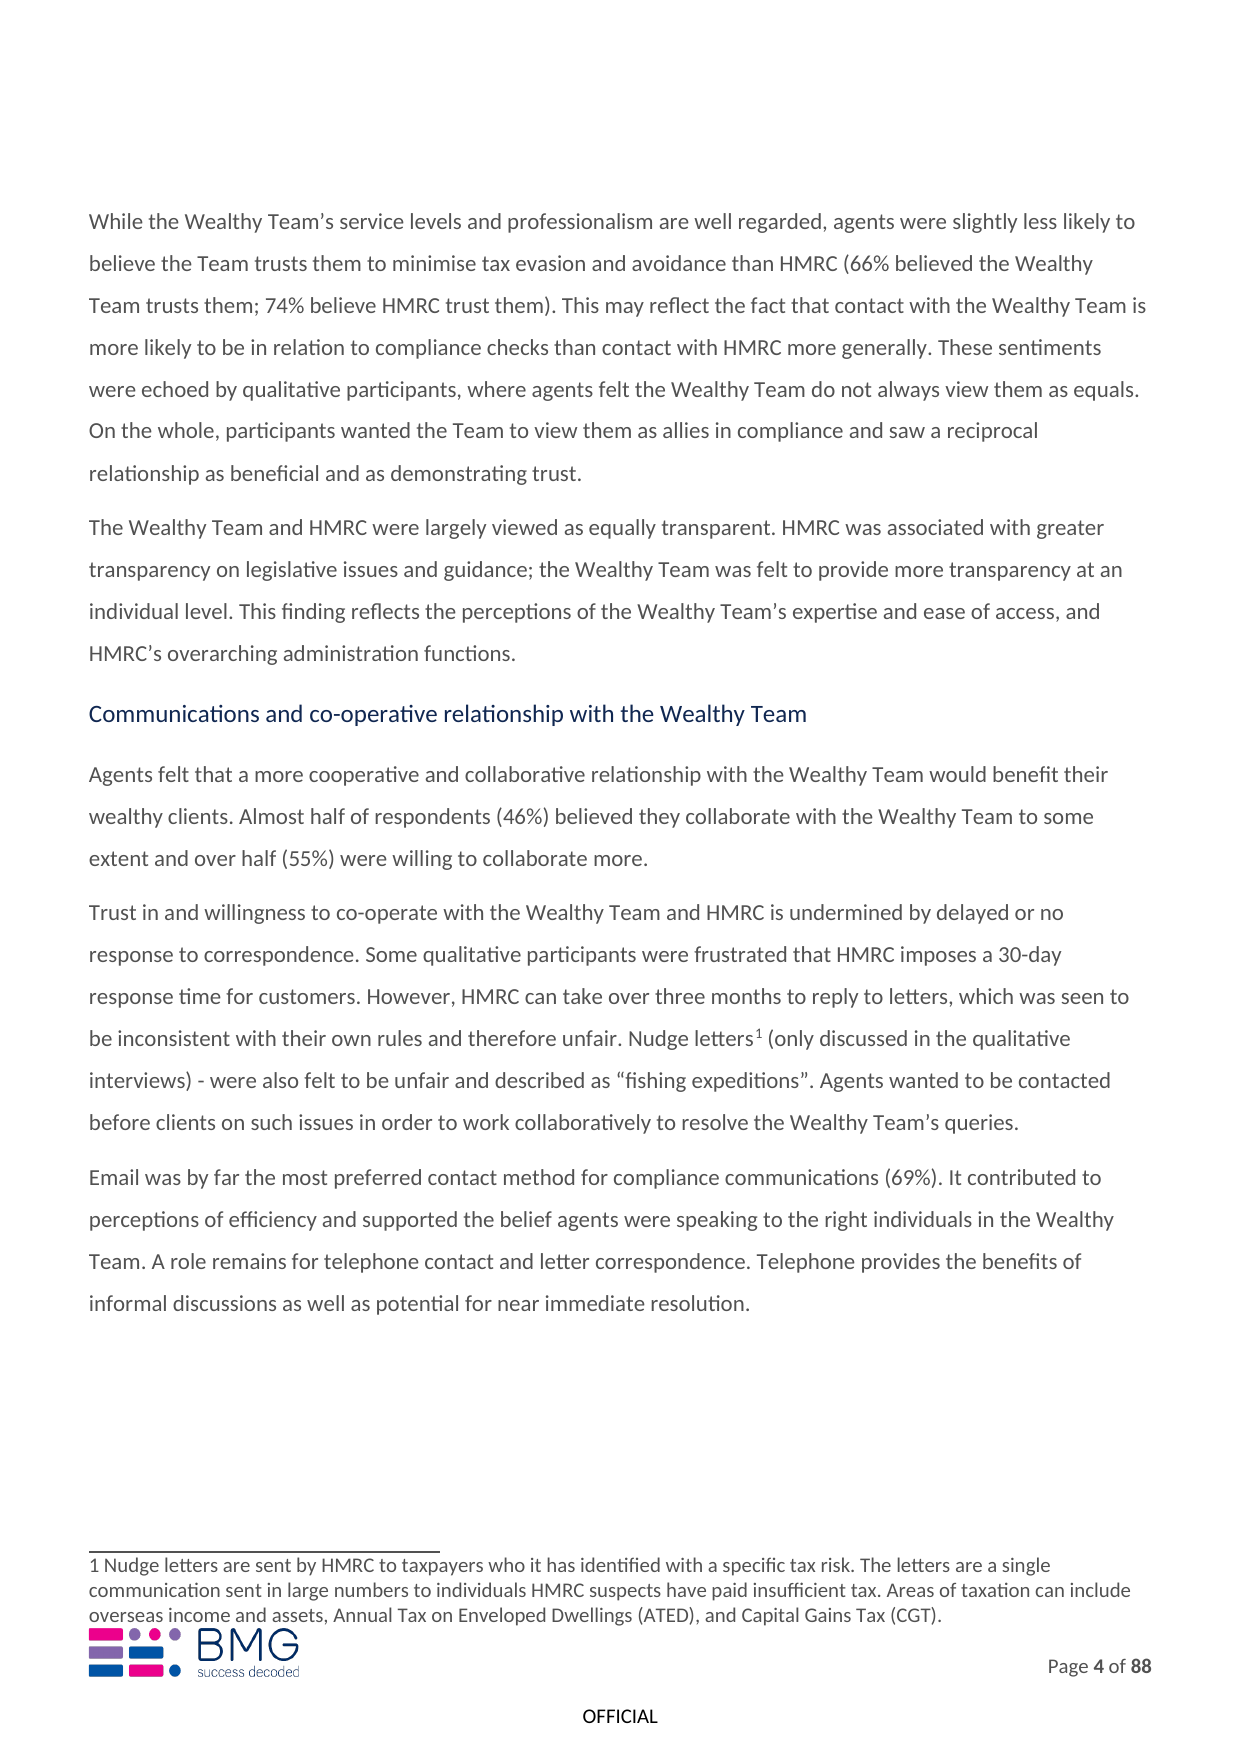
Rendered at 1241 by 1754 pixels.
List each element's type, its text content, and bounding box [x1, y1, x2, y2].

text While the Wealthy Team’s service levels and professionalism are well regarded, agents were slightly less likely to believe the Team trusts them to minimise tax evasion and avoidance than HMRC (66% believed the Wealthy Team trusts them; 74% believe HMRC trust them). This may reflect the fact that contact with the Wealthy Team is more likely to be in relation to compliance checks than contact with HMRC more generally. These sentiments were echoed by qualitative participants, where agents felt the Wealthy Team do not always view them as equals. On the whole, participants wanted the Team to view them as allies in compliance and saw a reciprocal relationship as beneficial and as demonstrating trust. [89, 207, 1152, 487]
text Trust in and willingness to co-operate with the Wealthy Team and HMRC is undermined by delayed or no response to correspondence. Some qualitative participants were frustrated that HMRC imposes a 30-day response time for customers. However, HMRC can take over three months to reply to letters, which was seen to be inconsistent with their own rules and therefore unfair. Nudge letters (only discussed in the qualitative interviews) - were also felt to be unfair and described as “fishing expeditions”. Agents wanted to be contacted before clients on such issues in order to work collaboratively to resolve the Wealthy Team’s queries. [89, 898, 1152, 1136]
text Agents felt that a more cooperative and collaborative relationship with the Wealthy Team would benefit their wealthy clients. Almost half of respondents (46%) believed they collaborate with the Wealthy Team to some extent and over half (55%) were willing to collaborate more. [89, 760, 1152, 872]
subtitle Communications and co-operative relationship with the Wealthy Team [89, 698, 1152, 728]
text Nudge letters are sent by HMRC to taxpayers who it has identified with a specific tax risk. The letters are a single communication sent in large numbers to individuals HMRC suspects have paid insufficient tax. Areas of taxation can include overseas income and assets, Annual Tax on Enveloped Dwellings (ATED), and Capital Gains Tax (CGT). [89, 1552, 1152, 1628]
text Email was by far the most preferred contact method for compliance communications (69%). It contributed to perceptions of efficiency and supported the belief agents were speaking to the right individuals in the Wealthy Team. A role remains for telephone contact and letter correspondence. Telephone provides the benefits of informal discussions as well as potential for near immediate resolution. [89, 1163, 1152, 1317]
text The Wealthy Team and HMRC were largely viewed as equally transparent. HMRC was associated with greater transparency on legislative issues and guidance; the Wealthy Team was felt to provide more transparency at an individual level. This finding reflects the perceptions of the Wealthy Team’s expertise and ease of access, and HMRC’s overarching administration functions. [89, 513, 1152, 667]
